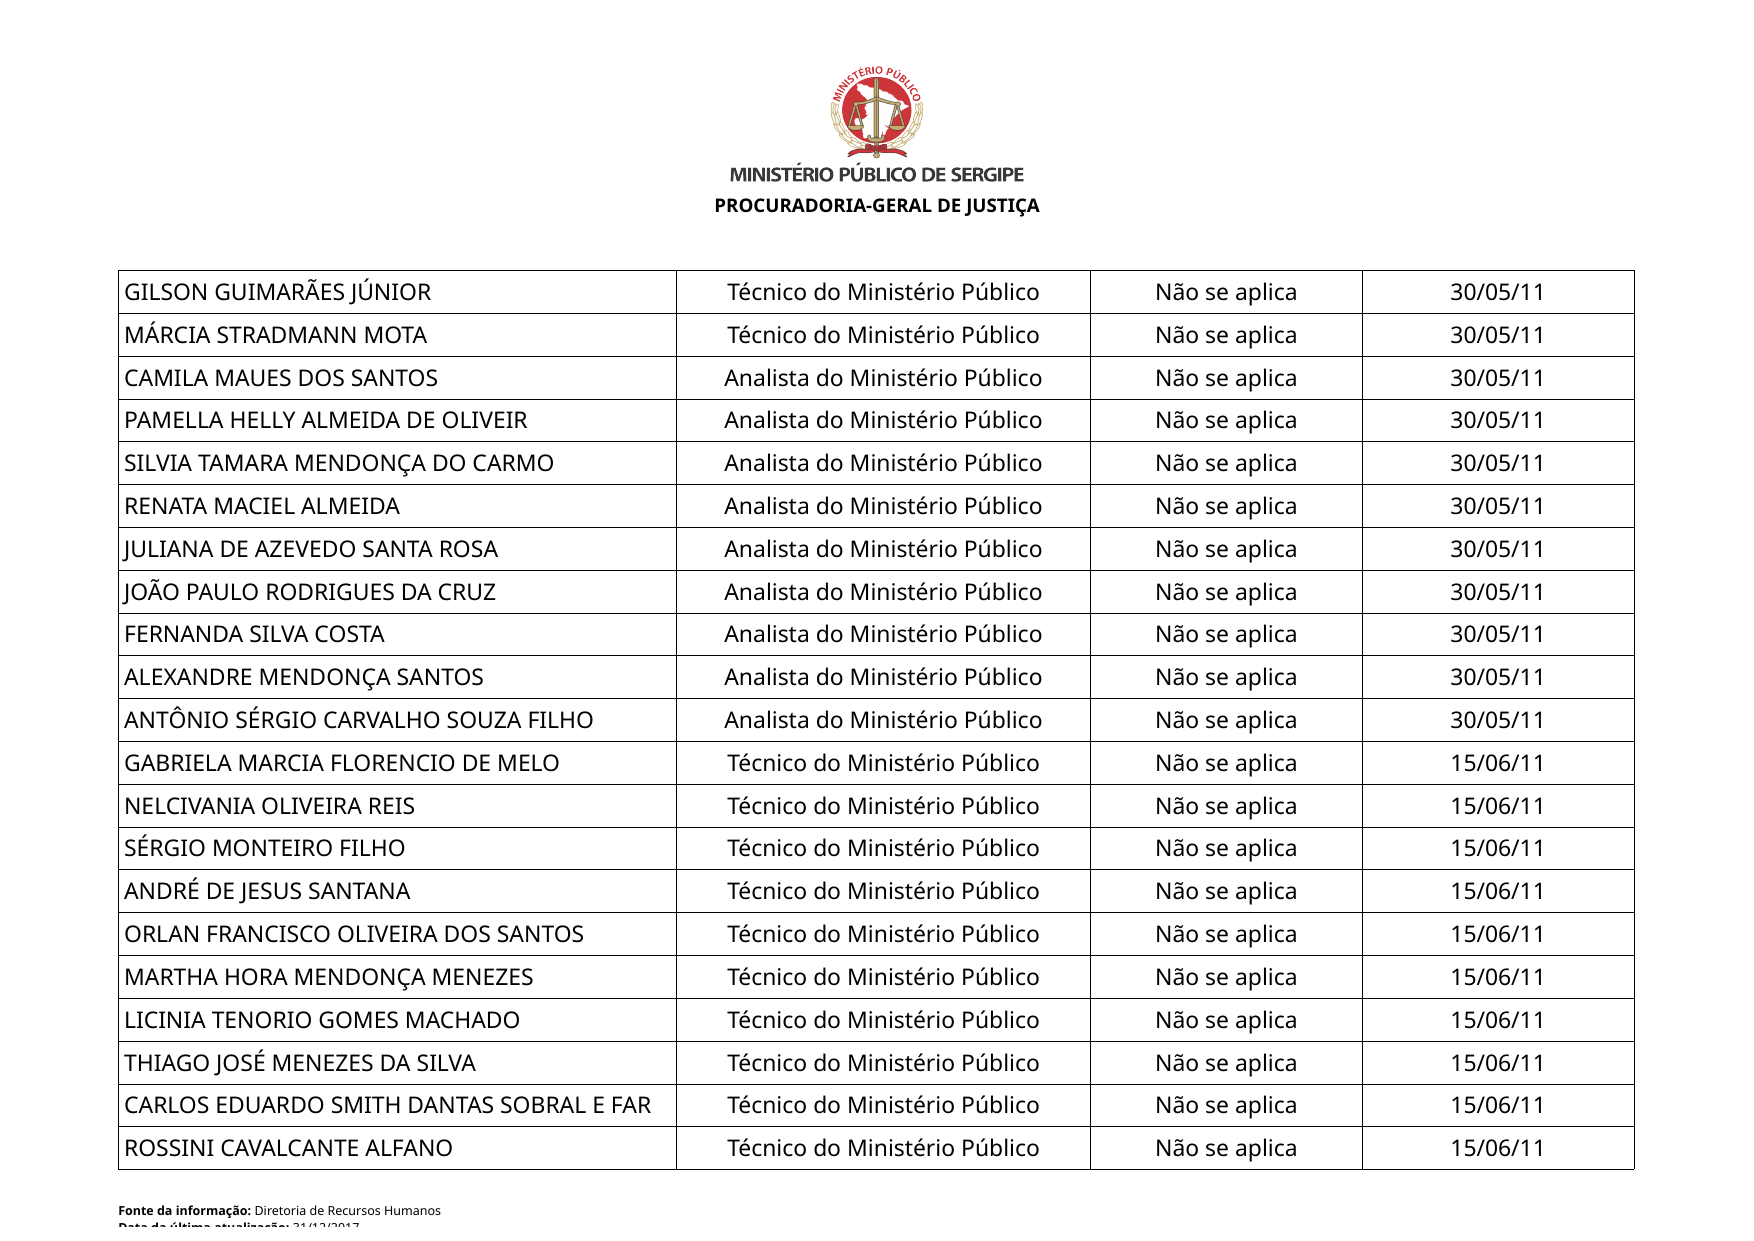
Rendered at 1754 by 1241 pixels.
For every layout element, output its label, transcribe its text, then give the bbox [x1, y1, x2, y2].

table_cell Não se aplica [1091, 870, 1362, 912]
table_cell Técnico do Ministério Público [677, 1085, 1090, 1126]
table_cell 30/05/11 [1363, 271, 1634, 313]
table_cell MÁRCIA STRADMANN MOTA [119, 314, 676, 356]
table_cell Não se aplica [1091, 742, 1362, 784]
table_cell 15/06/11 [1363, 1042, 1634, 1083]
table_cell Não se aplica [1091, 1127, 1362, 1169]
table_cell Técnico do Ministério Público [677, 271, 1090, 313]
table_cell Não se aplica [1091, 656, 1362, 698]
table_cell 30/05/11 [1363, 528, 1634, 570]
table_cell RENATA MACIEL ALMEIDA [119, 485, 676, 527]
table_cell Técnico do Ministério Público [677, 913, 1090, 955]
table_cell Analista do Ministério Público [677, 656, 1090, 698]
table_cell Técnico do Ministério Público [677, 999, 1090, 1041]
table_cell Não se aplica [1091, 442, 1362, 484]
table_cell ROSSINI CAVALCANTE ALFANO [119, 1127, 676, 1169]
table_cell GILSON GUIMARÃES JÚNIOR [119, 271, 676, 313]
table_cell 30/05/11 [1363, 400, 1634, 441]
table_cell Técnico do Ministério Público [677, 1127, 1090, 1169]
table_cell 15/06/11 [1363, 742, 1634, 784]
table_cell Técnico do Ministério Público [677, 828, 1090, 869]
table_cell Analista do Ministério Público [677, 357, 1090, 398]
table_cell Não se aplica [1091, 1042, 1362, 1083]
table_cell Analista do Ministério Público [677, 571, 1090, 612]
table_cell Analista do Ministério Público [677, 614, 1090, 655]
table_cell Não se aplica [1091, 699, 1362, 741]
table_cell Não se aplica [1091, 314, 1362, 356]
table_cell CARLOS EDUARDO SMITH DANTAS SOBRAL E FAR [119, 1085, 676, 1126]
table_cell FERNANDA SILVA COSTA [119, 614, 676, 655]
table_cell MARTHA HORA MENDONÇA MENEZES [119, 956, 676, 998]
table_cell Técnico do Ministério Público [677, 956, 1090, 998]
table_cell 15/06/11 [1363, 913, 1634, 955]
table_cell 30/05/11 [1363, 614, 1634, 655]
table_cell Técnico do Ministério Público [677, 870, 1090, 912]
table_cell Não se aplica [1091, 571, 1362, 612]
table_cell 30/05/11 [1363, 357, 1634, 398]
table_cell Técnico do Ministério Público [677, 314, 1090, 356]
table_cell 15/06/11 [1363, 1085, 1634, 1126]
table_cell Analista do Ministério Público [677, 699, 1090, 741]
table_cell Não se aplica [1091, 1085, 1362, 1126]
table_cell SÉRGIO MONTEIRO FILHO [119, 828, 676, 869]
table_cell 30/05/11 [1363, 571, 1634, 612]
table_cell 30/05/11 [1363, 314, 1634, 356]
table_cell ANTÔNIO SÉRGIO CARVALHO SOUZA FILHO [119, 699, 676, 741]
table_cell Não se aplica [1091, 913, 1362, 955]
table_cell 15/06/11 [1363, 828, 1634, 869]
table_cell ORLAN FRANCISCO OLIVEIRA DOS SANTOS [119, 913, 676, 955]
table_cell 30/05/11 [1363, 485, 1634, 527]
table_cell Não se aplica [1091, 614, 1362, 655]
table_cell Não se aplica [1091, 999, 1362, 1041]
table_cell 30/05/11 [1363, 699, 1634, 741]
table_cell JULIANA DE AZEVEDO SANTA ROSA [119, 528, 676, 570]
table_cell 15/06/11 [1363, 1127, 1634, 1169]
table_cell ALEXANDRE MENDONÇA SANTOS [119, 656, 676, 698]
table_cell Não se aplica [1091, 828, 1362, 869]
table_cell 15/06/11 [1363, 870, 1634, 912]
table_cell 30/05/11 [1363, 656, 1634, 698]
table_cell Analista do Ministério Público [677, 442, 1090, 484]
table_cell Técnico do Ministério Público [677, 742, 1090, 784]
table_cell NELCIVANIA OLIVEIRA REIS [119, 785, 676, 827]
table_cell SILVIA TAMARA MENDONÇA DO CARMO [119, 442, 676, 484]
table_cell Não se aplica [1091, 400, 1362, 441]
table_cell Técnico do Ministério Público [677, 1042, 1090, 1083]
table_cell Não se aplica [1091, 357, 1362, 398]
table_cell Não se aplica [1091, 785, 1362, 827]
table_cell CAMILA MAUES DOS SANTOS [119, 357, 676, 398]
table_cell Técnico do Ministério Público [677, 785, 1090, 827]
table_cell JOÃO PAULO RODRIGUES DA CRUZ [119, 571, 676, 612]
table_cell Não se aplica [1091, 956, 1362, 998]
table_cell Não se aplica [1091, 528, 1362, 570]
table_cell 15/06/11 [1363, 956, 1634, 998]
table_cell 15/06/11 [1363, 999, 1634, 1041]
table_cell LICINIA TENORIO GOMES MACHADO [119, 999, 676, 1041]
table_cell Não se aplica [1091, 271, 1362, 313]
table_cell ANDRÉ DE JESUS SANTANA [119, 870, 676, 912]
table_cell Analista do Ministério Público [677, 485, 1090, 527]
table_cell Analista do Ministério Público [677, 528, 1090, 570]
table_cell PAMELLA HELLY ALMEIDA DE OLIVEIR [119, 400, 676, 441]
table_cell 30/05/11 [1363, 442, 1634, 484]
table_cell THIAGO JOSÉ MENEZES DA SILVA [119, 1042, 676, 1083]
table_cell GABRIELA MARCIA FLORENCIO DE MELO [119, 742, 676, 784]
picture [730, 66, 1024, 185]
table_cell Não se aplica [1091, 485, 1362, 527]
table_cell 15/06/11 [1363, 785, 1634, 827]
table_cell Analista do Ministério Público [677, 400, 1090, 441]
